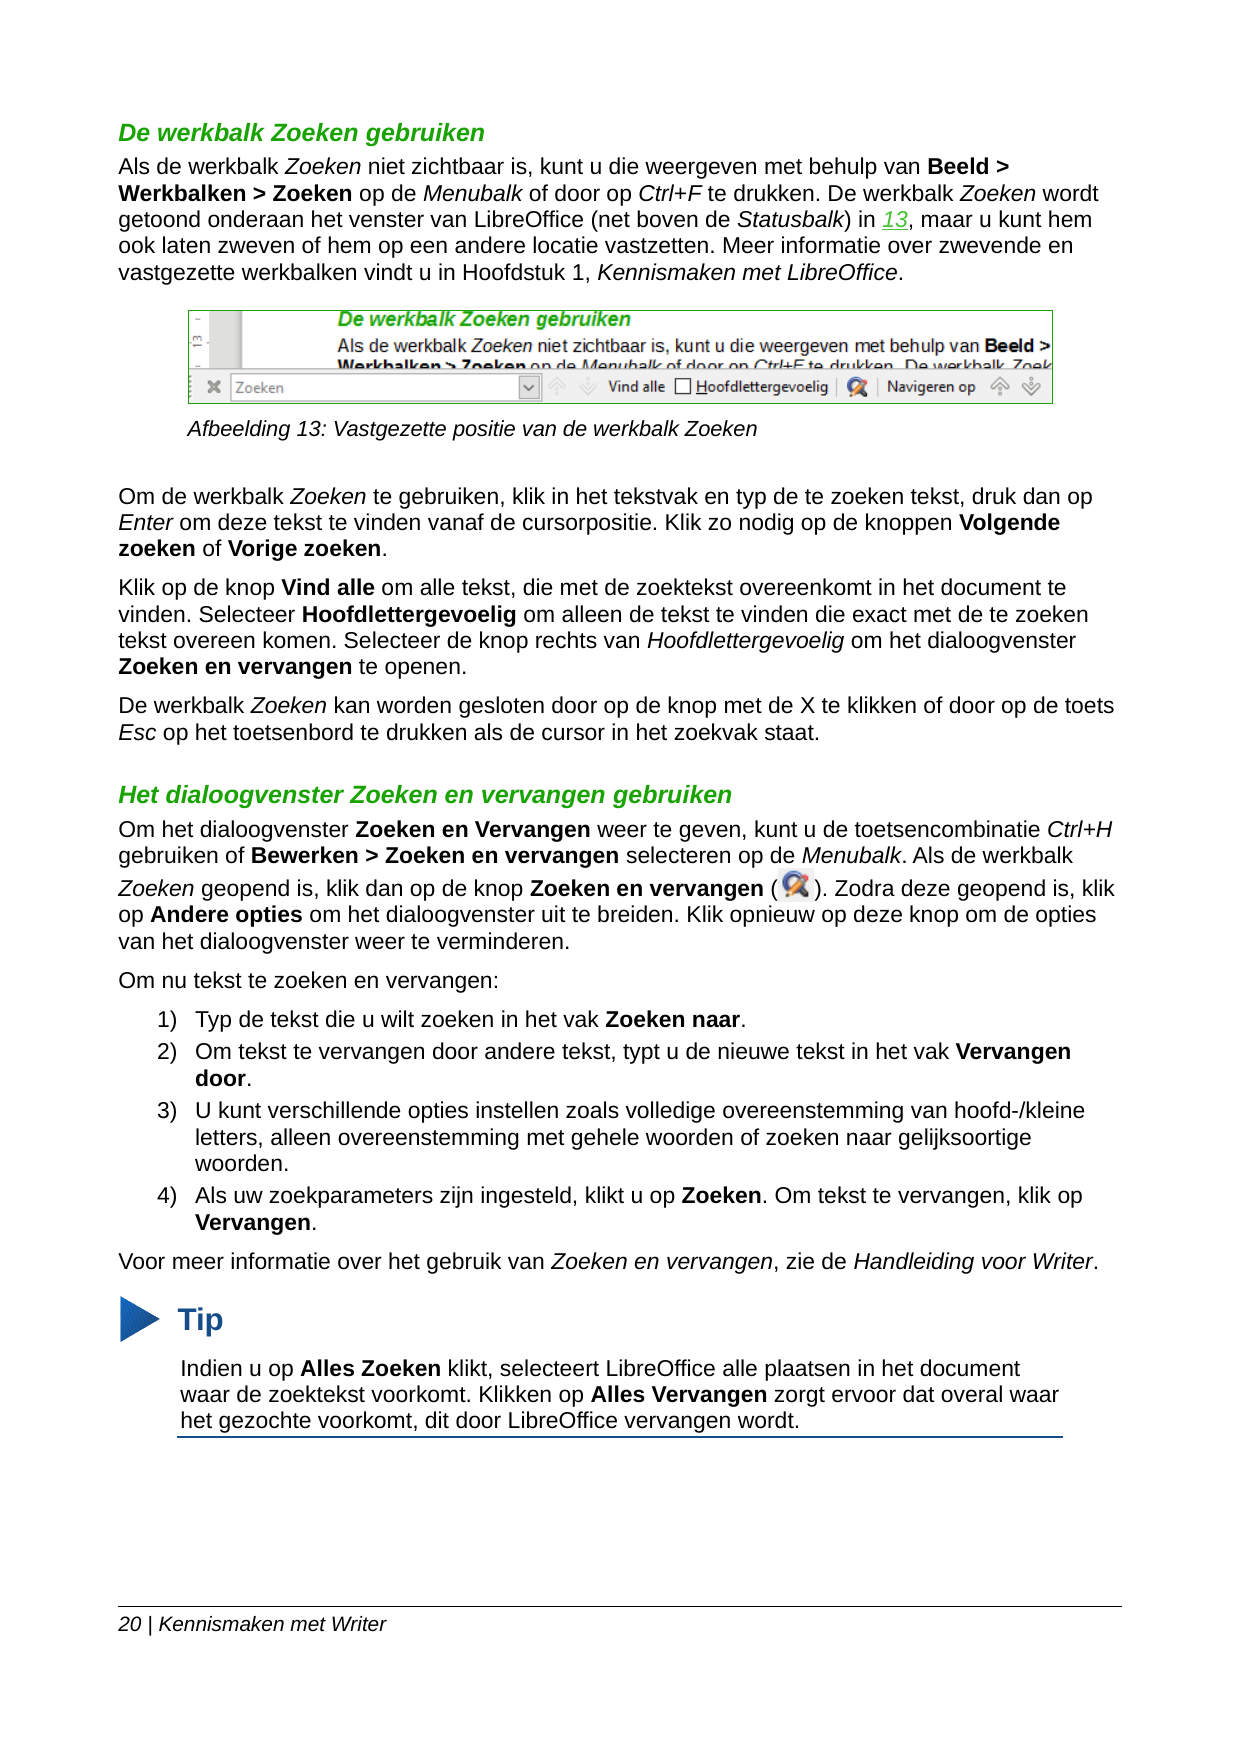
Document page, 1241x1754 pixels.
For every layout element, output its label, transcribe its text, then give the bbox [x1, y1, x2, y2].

list Als uw zoekparameters zijn ingesteld, klikt u op Zoeken. Om tekst te vervangen, klik op Vervangen. [177, 1182, 1122, 1235]
subtitle Tip [118, 1294, 1122, 1344]
text Afbeelding 13: Vastgezette positie van de werkbalk Zoeken [187, 311, 1053, 441]
list Om tekst te vervangen door andere tekst, typt u de nieuwe tekst in het vak Vervangen door. [177, 1038, 1122, 1091]
list Typ de tekst die u wilt zoeken in het vak Zoeken naar. [177, 1006, 1122, 1032]
text Als de werkbalk Zoeken niet zichtbaar is, kunt u die weergeven met behulp van Beeld > Werkbalken > Zoeken op de Menubalk of door op Ctrl+F te drukken. De werkbalk Zoeken wordt getoond onderaan het venster van LibreOffice (net boven de Statusbalk) in Afbeelding 13, maar u kunt hem ook laten zweven of hem op een andere locatie vastzetten. Meer informatie over zwevende en vastgezette werkbalken vindt u in Hoofdstuk 1, Kennismaken met LibreOffice. [118, 153, 1122, 285]
text Om nu tekst te zoeken en vervangen: [118, 967, 1122, 993]
list U kunt verschillende opties instellen zoals volledige overeenstemming van hoofd-/kleine letters, alleen overeenstemming met gehele woorden of zoeken naar gelijksoortige woorden. [177, 1097, 1122, 1176]
picture [189, 311, 1052, 403]
text Om de werkbalk Zoeken te gebruiken, klik in het tekstvak en typ de te zoeken tekst, druk dan op Enter om deze tekst te vinden vanaf de cursorpositie. Klik zo nodig op de knoppen Volgende zoeken of Vorige zoeken. [118, 483, 1122, 562]
text Om het dialoogvenster Zoeken en Vervangen weer te geven, kunt u de toetsencombinatie Ctrl+H gebruiken of Bewerken > Zoeken en vervangen selecteren op de Menubalk. Als de werkbalk Zoeken geopend is, klik dan op de knop Zoeken en vervangen (). Zodra deze geopend is, klik op Andere opties om het dialoogvenster uit te breiden. Klik opnieuw op deze knop om de opties van het dialoogvenster weer te verminderen. [118, 816, 1122, 954]
text Voor meer informatie over het gebruik van Zoeken en vervangen, zie de Handleiding voor Writer. [118, 1248, 1122, 1274]
subtitle Het dialoogvenster Zoeken en vervangen gebruiken [118, 780, 1122, 809]
picture [778, 868, 814, 902]
text Indien u op Alles Zoeken klikt, selecteert LibreOffice alle plaatsen in het document waar de zoektekst voorkomt. Klikken op Alles Vervangen zorgt ervoor dat overal waar het gezochte voorkomt, dit door LibreOffice vervangen wordt. [177, 1352, 1063, 1436]
text De werkbalk Zoeken kan worden gesloten door op de knop met de X te klikken of door op de toets Esc op het toetsenbord te drukken als de cursor in het zoekvak staat. [118, 692, 1122, 745]
text Klik op de knop Vind alle om alle tekst, die met de zoektekst overeenkomt in het document te vinden. Selecteer Hoofdlettergevoelig om alleen de tekst te vinden die exact met de te zoeken tekst overeen komen. Selecteer de knop rechts van Hoofdlettergevoelig om het dialoogvenster Zoeken en vervangen te openen. [118, 574, 1122, 679]
subtitle De werkbalk Zoeken gebruiken [118, 118, 1122, 147]
